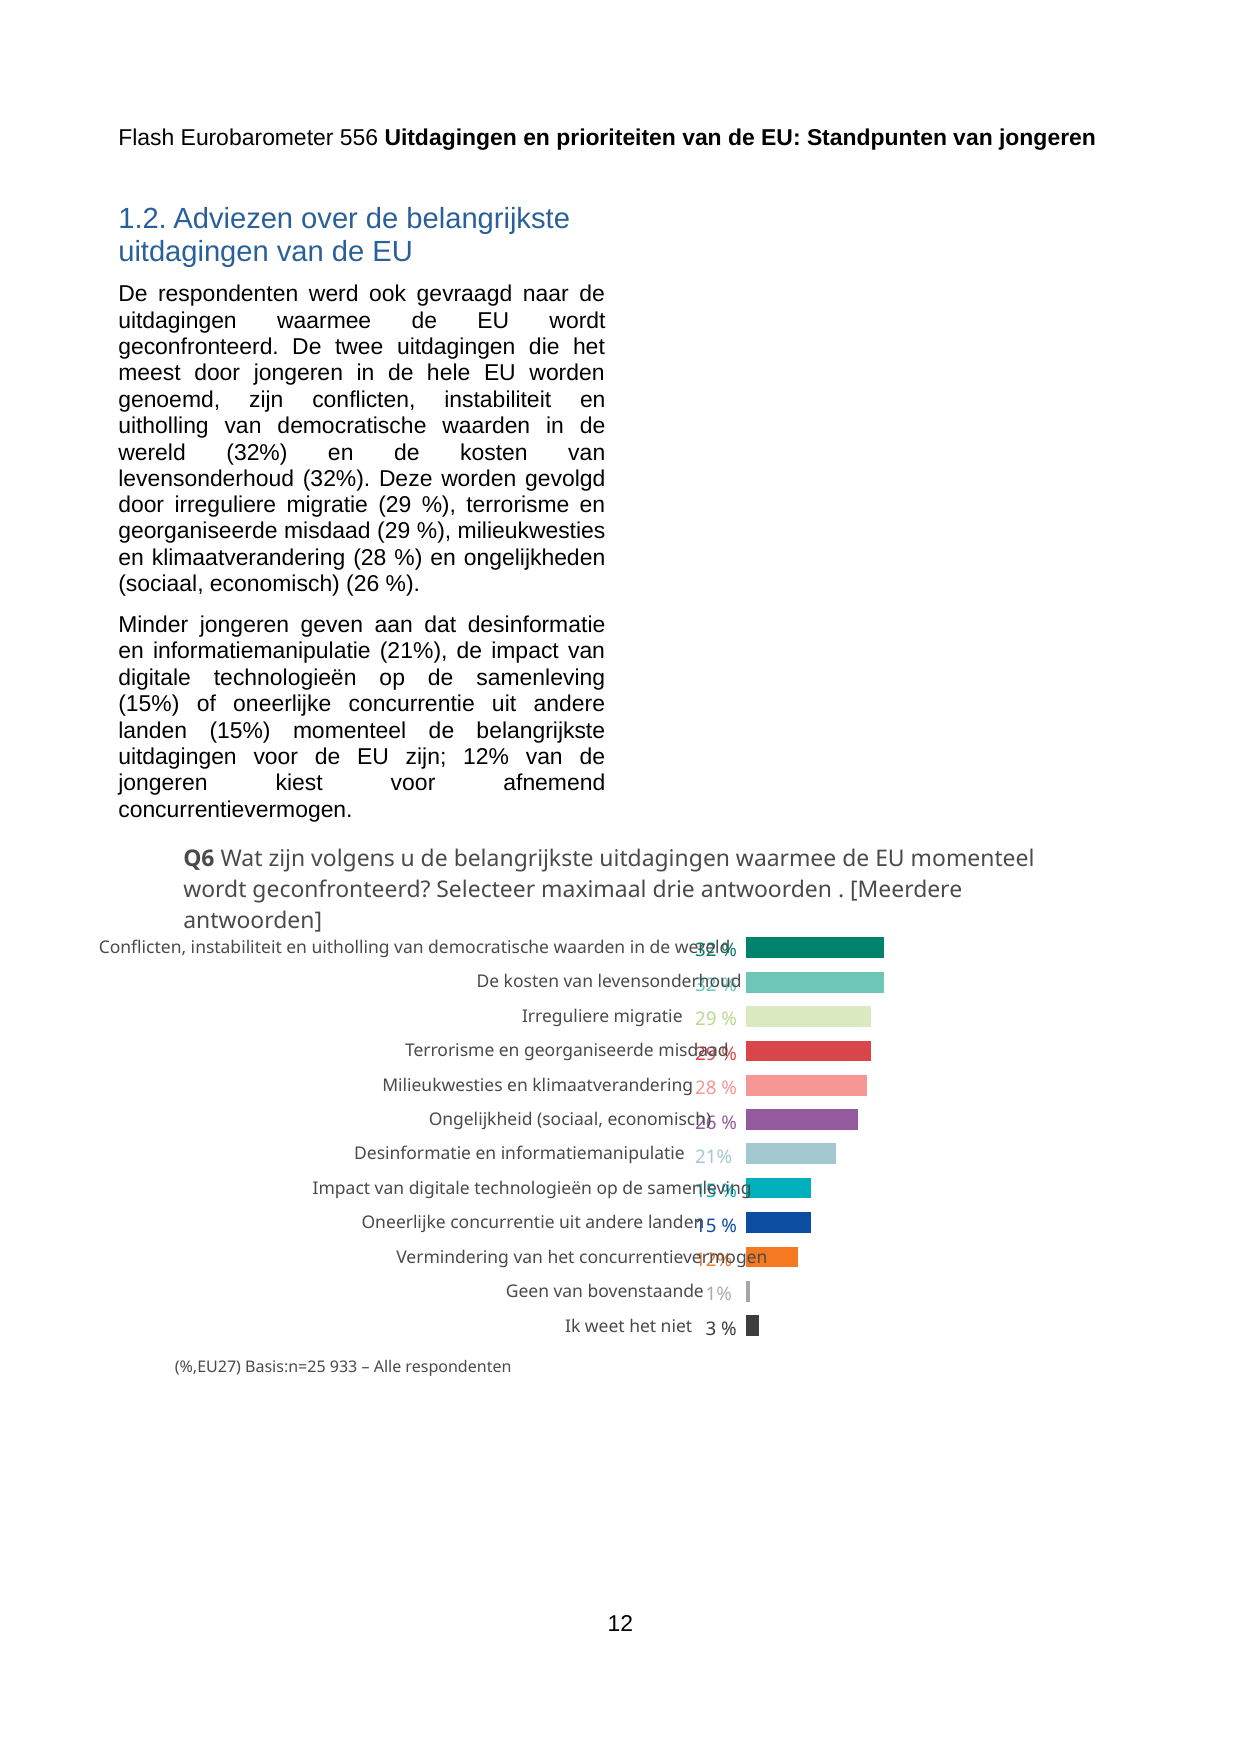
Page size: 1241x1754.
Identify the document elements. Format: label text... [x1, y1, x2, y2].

text Minder jongeren geven aan dat desinformatie en informatiemanipulatie (21%), de impact van digitale technologieën op de samenleving (15%) of oneerlijke concurrentie uit andere landen (15%) momenteel de belangrijkste uitdagingen voor de EU zijn; 12% van de jongeren kiest voor afnemend concurrentievermogen. [118, 611, 605, 822]
text De respondenten werd ook gevraagd naar de uitdagingen waarmee de EU wordt geconfronteerd. De twee uitdagingen die het meest door jongeren in de hele EU worden genoemd, zijn conflicten, instabiliteit en uitholling van democratische waarden in de wereld (32%) en de kosten van levensonderhoud (32%). Deze worden gevolgd door irreguliere migratie (29 %), terrorisme en georganiseerde misdaad (29 %), milieukwesties en klimaatverandering (28 %) en ongelijkheden (sociaal, economisch) (26 %). [118, 280, 605, 597]
subtitle 1.2. Adviezen over de belangrijkste uitdagingen van de EU [118, 201, 605, 268]
